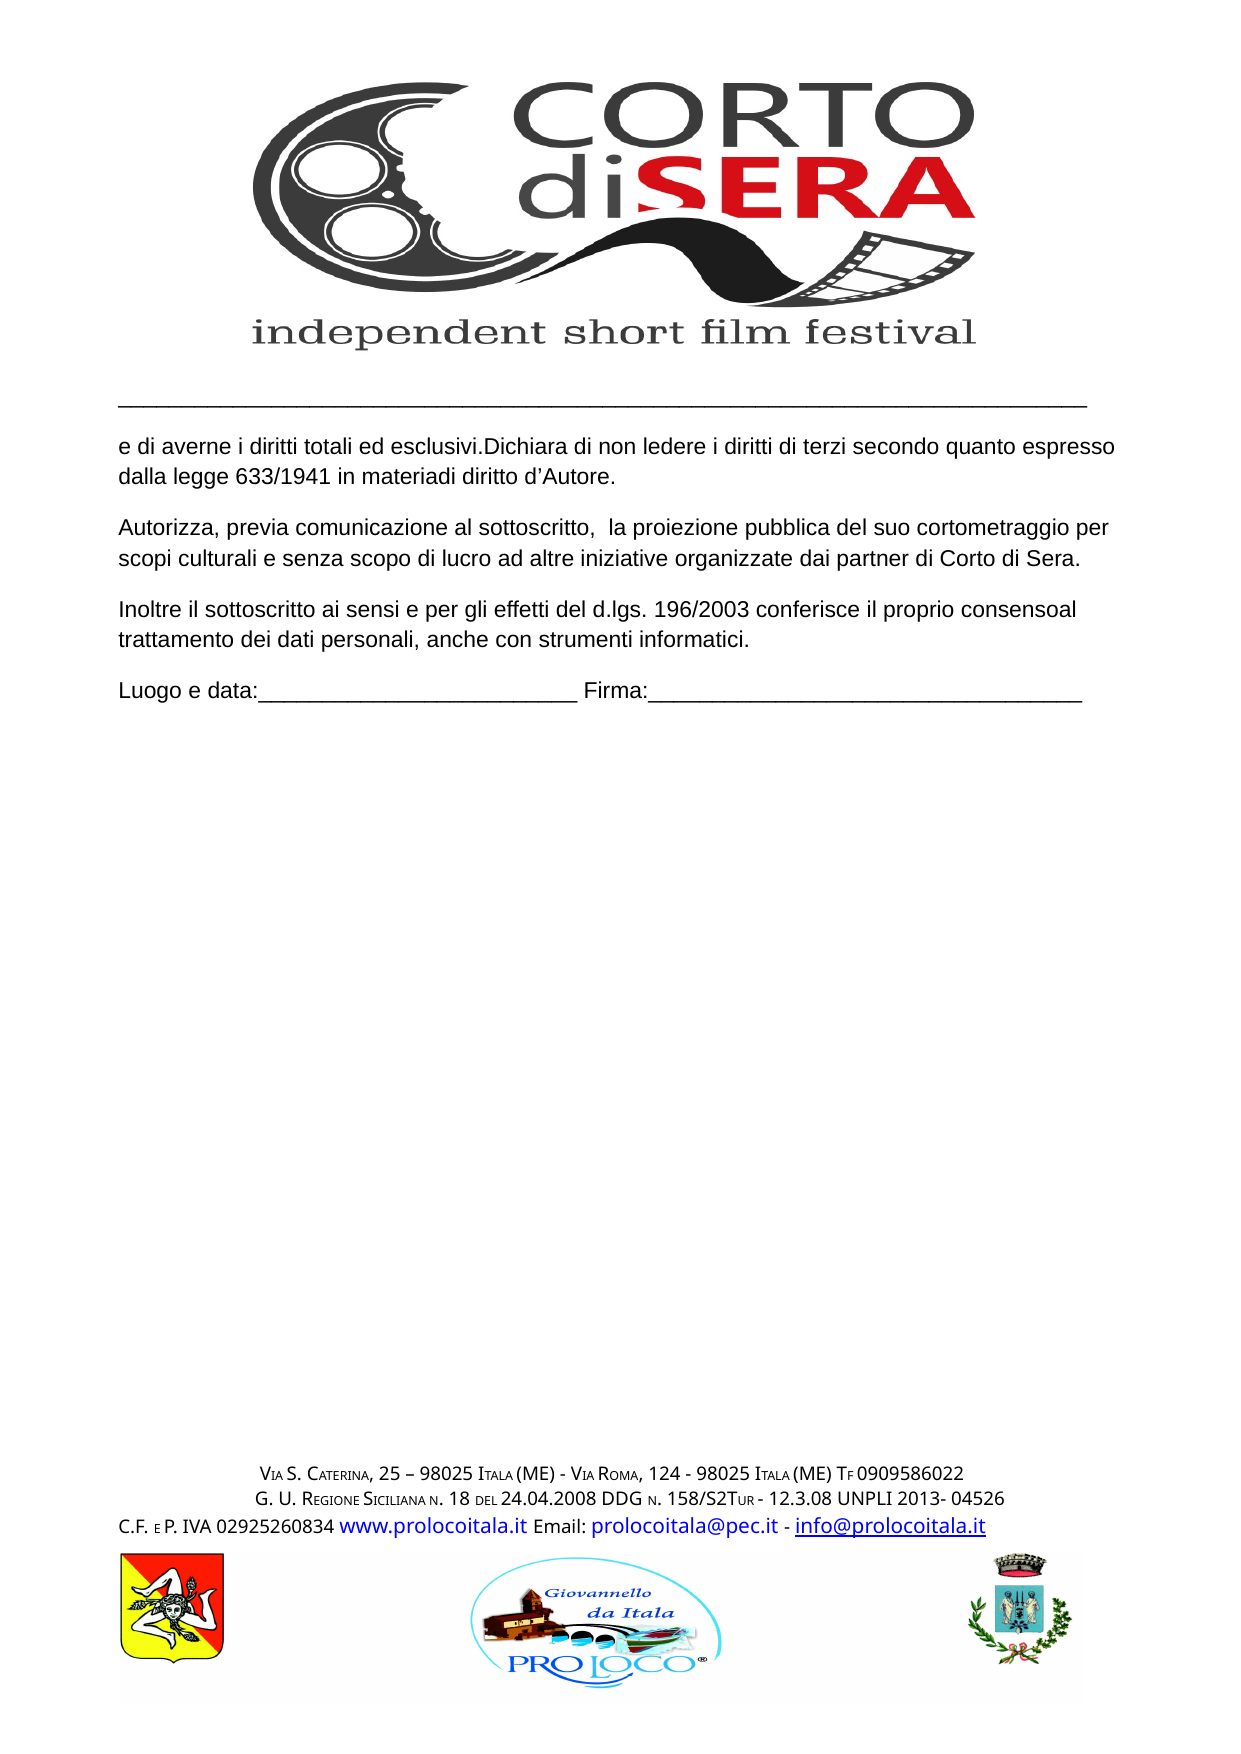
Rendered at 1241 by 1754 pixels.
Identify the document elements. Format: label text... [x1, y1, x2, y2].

text e di averne i diritti totali ed esclusivi.Dichiara di non ledere i diritti di terzi secondo quanto espresso dalla legge 633/1941 in materiadi diritto d’Autore. [118, 433, 1122, 489]
text Inoltre il sottoscritto ai sensi e per gli effetti del d.lgs. 196/2003 conferisce il proprio consensoal trattamento dei dati personali, anche con strumenti informatici. [118, 596, 1122, 652]
text Autorizza, previa comunicazione al sottoscritto, la proiezione pubblica del suo cortometraggio per scopi culturali e senza scopo di lucro ad altre iniziative organizzate dai partner di Corto di Sera. [118, 514, 1122, 571]
text Luogo e data:_________________________ Firma:__________________________________ [118, 677, 1122, 703]
text ____________________________________________________________________________ [118, 382, 1122, 408]
